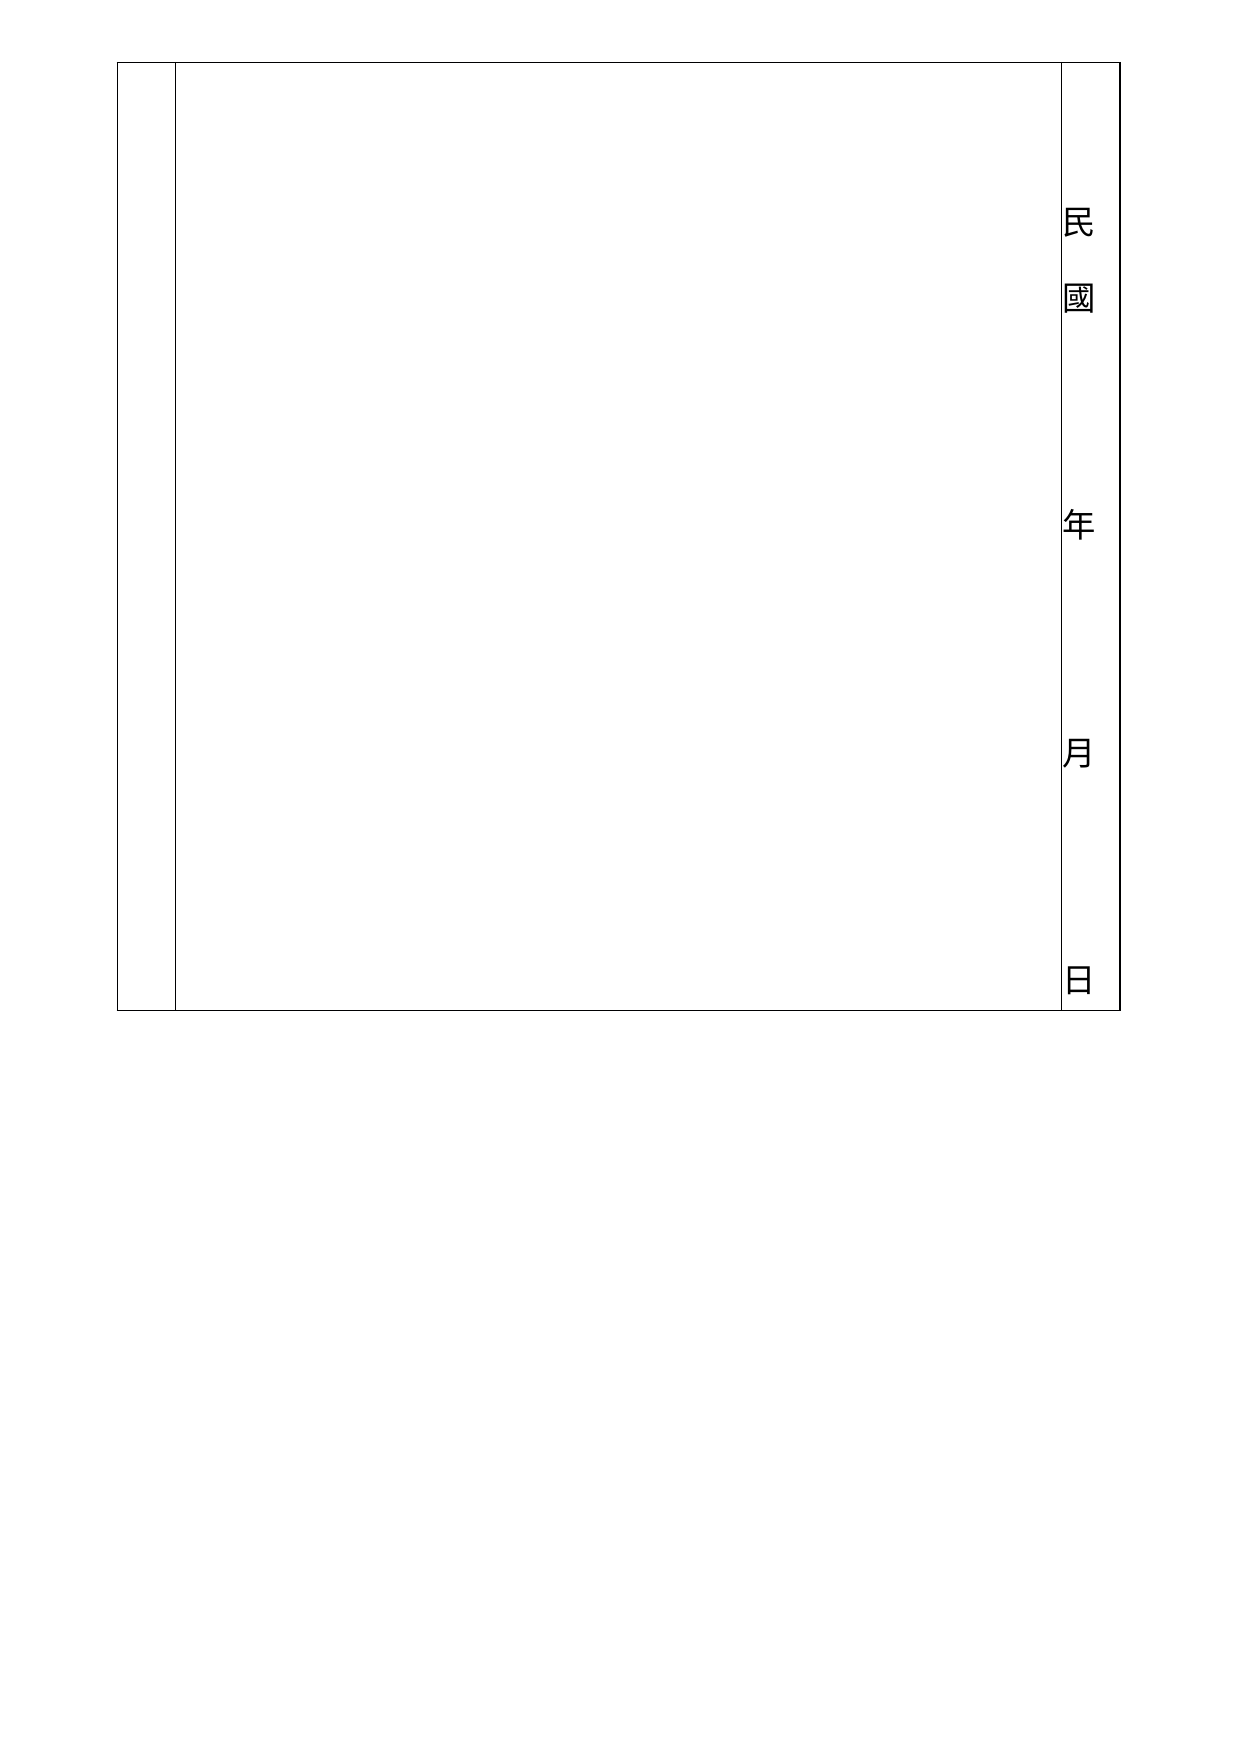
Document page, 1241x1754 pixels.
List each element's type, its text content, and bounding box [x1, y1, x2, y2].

table_cell [176, 63, 1061, 1010]
table_header 民國 年 月 日 [1062, 63, 1119, 1010]
table_cell [118, 63, 175, 1010]
